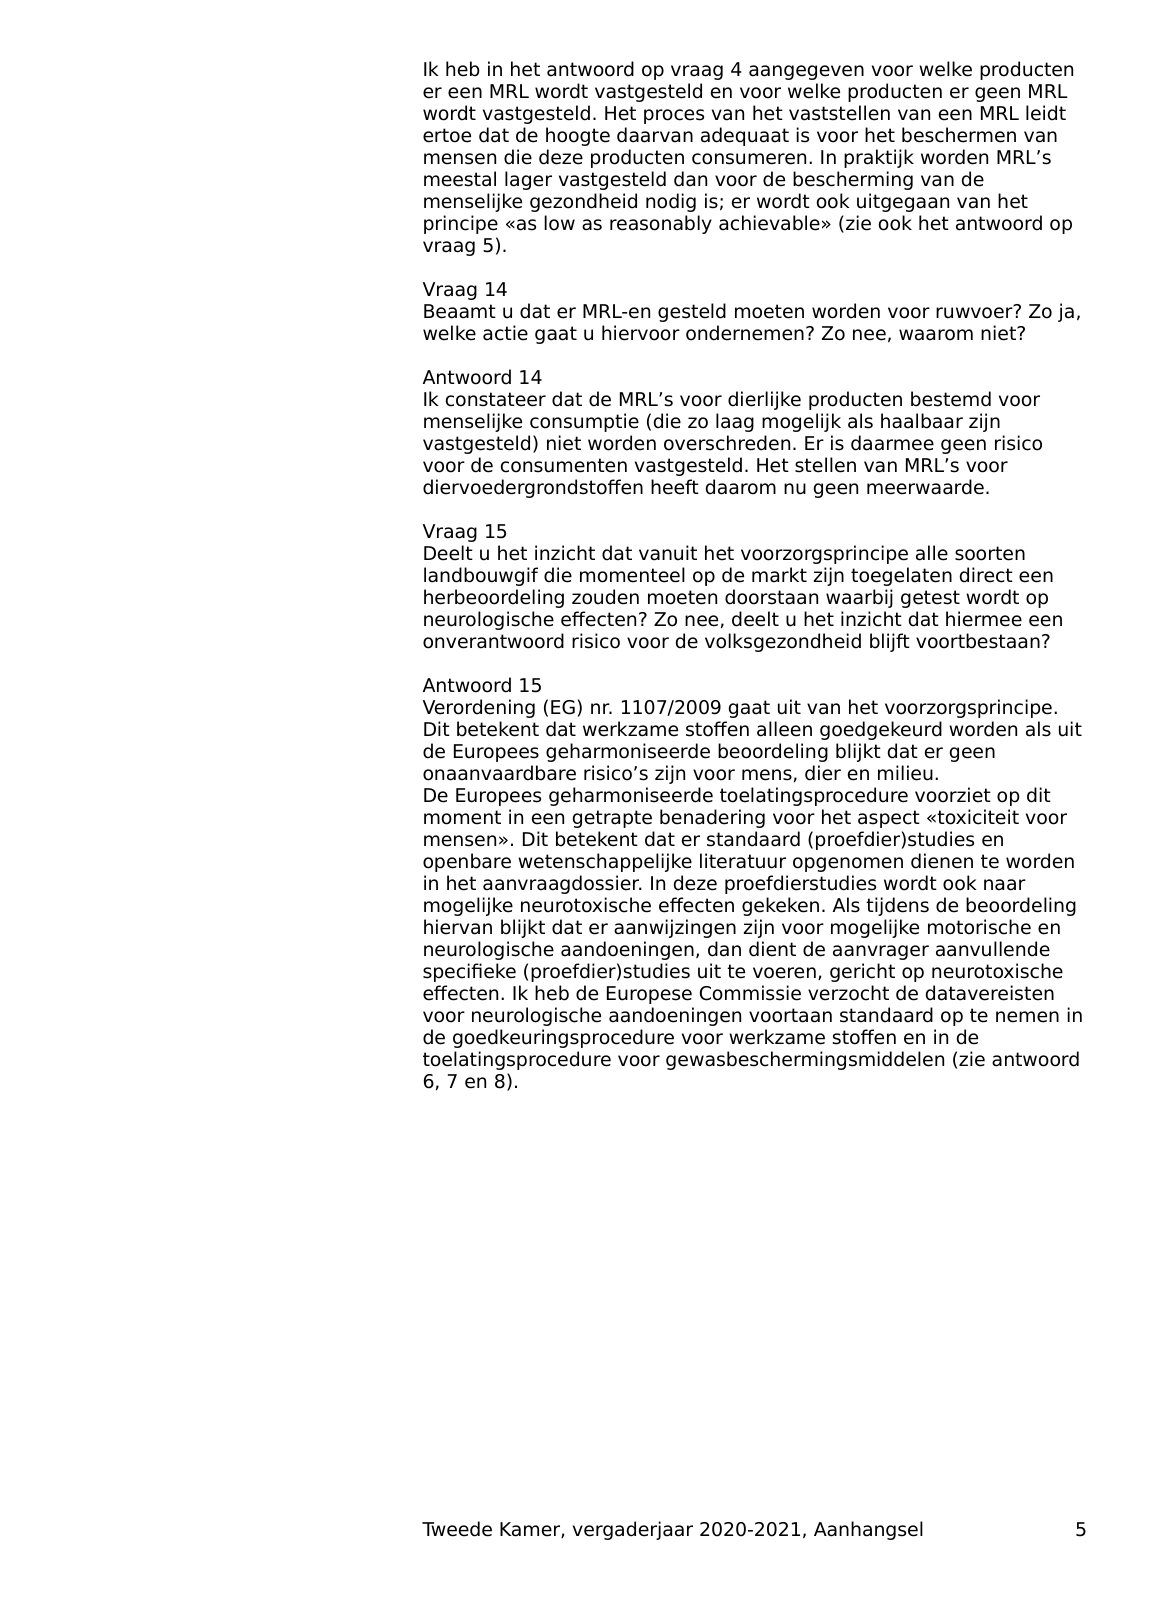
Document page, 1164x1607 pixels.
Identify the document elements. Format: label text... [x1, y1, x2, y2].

text Vraag 14 [422, 279, 1087, 301]
text Ik constateer dat de MRL’s voor dierlijke producten bestemd voor menselijke consumptie (die zo laag mogelijk als haalbaar zijn vastgesteld) niet worden overschreden. Er is daarmee geen risico voor de consumenten vastgesteld. Het stellen van MRL’s voor diervoedergrondstoffen heeft daarom nu geen meerwaarde. [422, 389, 1087, 499]
text De Europees geharmoniseerde toelatingsprocedure voorziet op dit moment in een getrapte benadering voor het aspect «toxiciteit voor mensen». Dit betekent dat er standaard (proefdier)studies en openbare wetenschappelijke literatuur opgenomen dienen te worden in het aanvraagdossier. In deze proefdierstudies wordt ook naar mogelijke neurotoxische effecten gekeken. Als tijdens de beoordeling hiervan blijkt dat er aanwijzingen zijn voor mogelijke motorische en neurologische aandoeningen, dan dient de aanvrager aanvullende specifieke (proefdier)studies uit te voeren, gericht op neurotoxische effecten. Ik heb de Europese Commissie verzocht de datavereisten voor neurologische aandoeningen voortaan standaard op te nemen in de goedkeuringsprocedure voor werkzame stoffen en in de toelatingsprocedure voor gewasbeschermingsmiddelen (zie antwoord 6, 7 en 8). [422, 785, 1087, 1093]
text Antwoord 14 [422, 367, 1087, 389]
text Verordening (EG) nr. 1107/2009 gaat uit van het voorzorgsprincipe. Dit betekent dat werkzame stoffen alleen goedgekeurd worden als uit de Europees geharmoniseerde beoordeling blijkt dat er geen onaanvaardbare risico’s zijn voor mens, dier en milieu. [422, 697, 1087, 785]
text Vraag 15 [422, 521, 1087, 543]
text Deelt u het inzicht dat vanuit het voorzorgsprincipe alle soorten landbouwgif die momenteel op de markt zijn toegelaten direct een herbeoordeling zouden moeten doorstaan waarbij getest wordt op neurologische effecten? Zo nee, deelt u het inzicht dat hiermee een onverantwoord risico voor de volksgezondheid blijft voortbestaan? [422, 543, 1087, 653]
text Beaamt u dat er MRL-en gesteld moeten worden voor ruwvoer? Zo ja, welke actie gaat u hiervoor ondernemen? Zo nee, waarom niet? [422, 301, 1087, 345]
text Antwoord 15 [422, 675, 1087, 697]
text Ik heb in het antwoord op vraag 4 aangegeven voor welke producten er een MRL wordt vastgesteld en voor welke producten er geen MRL wordt vastgesteld. Het proces van het vaststellen van een MRL leidt ertoe dat de hoogte daarvan adequaat is voor het beschermen van mensen die deze producten consumeren. In praktijk worden MRL’s meestal lager vastgesteld dan voor de bescherming van de menselijke gezondheid nodig is; er wordt ook uitgegaan van het principe «as low as reasonably achievable» (zie ook het antwoord op vraag 5). [422, 59, 1087, 257]
